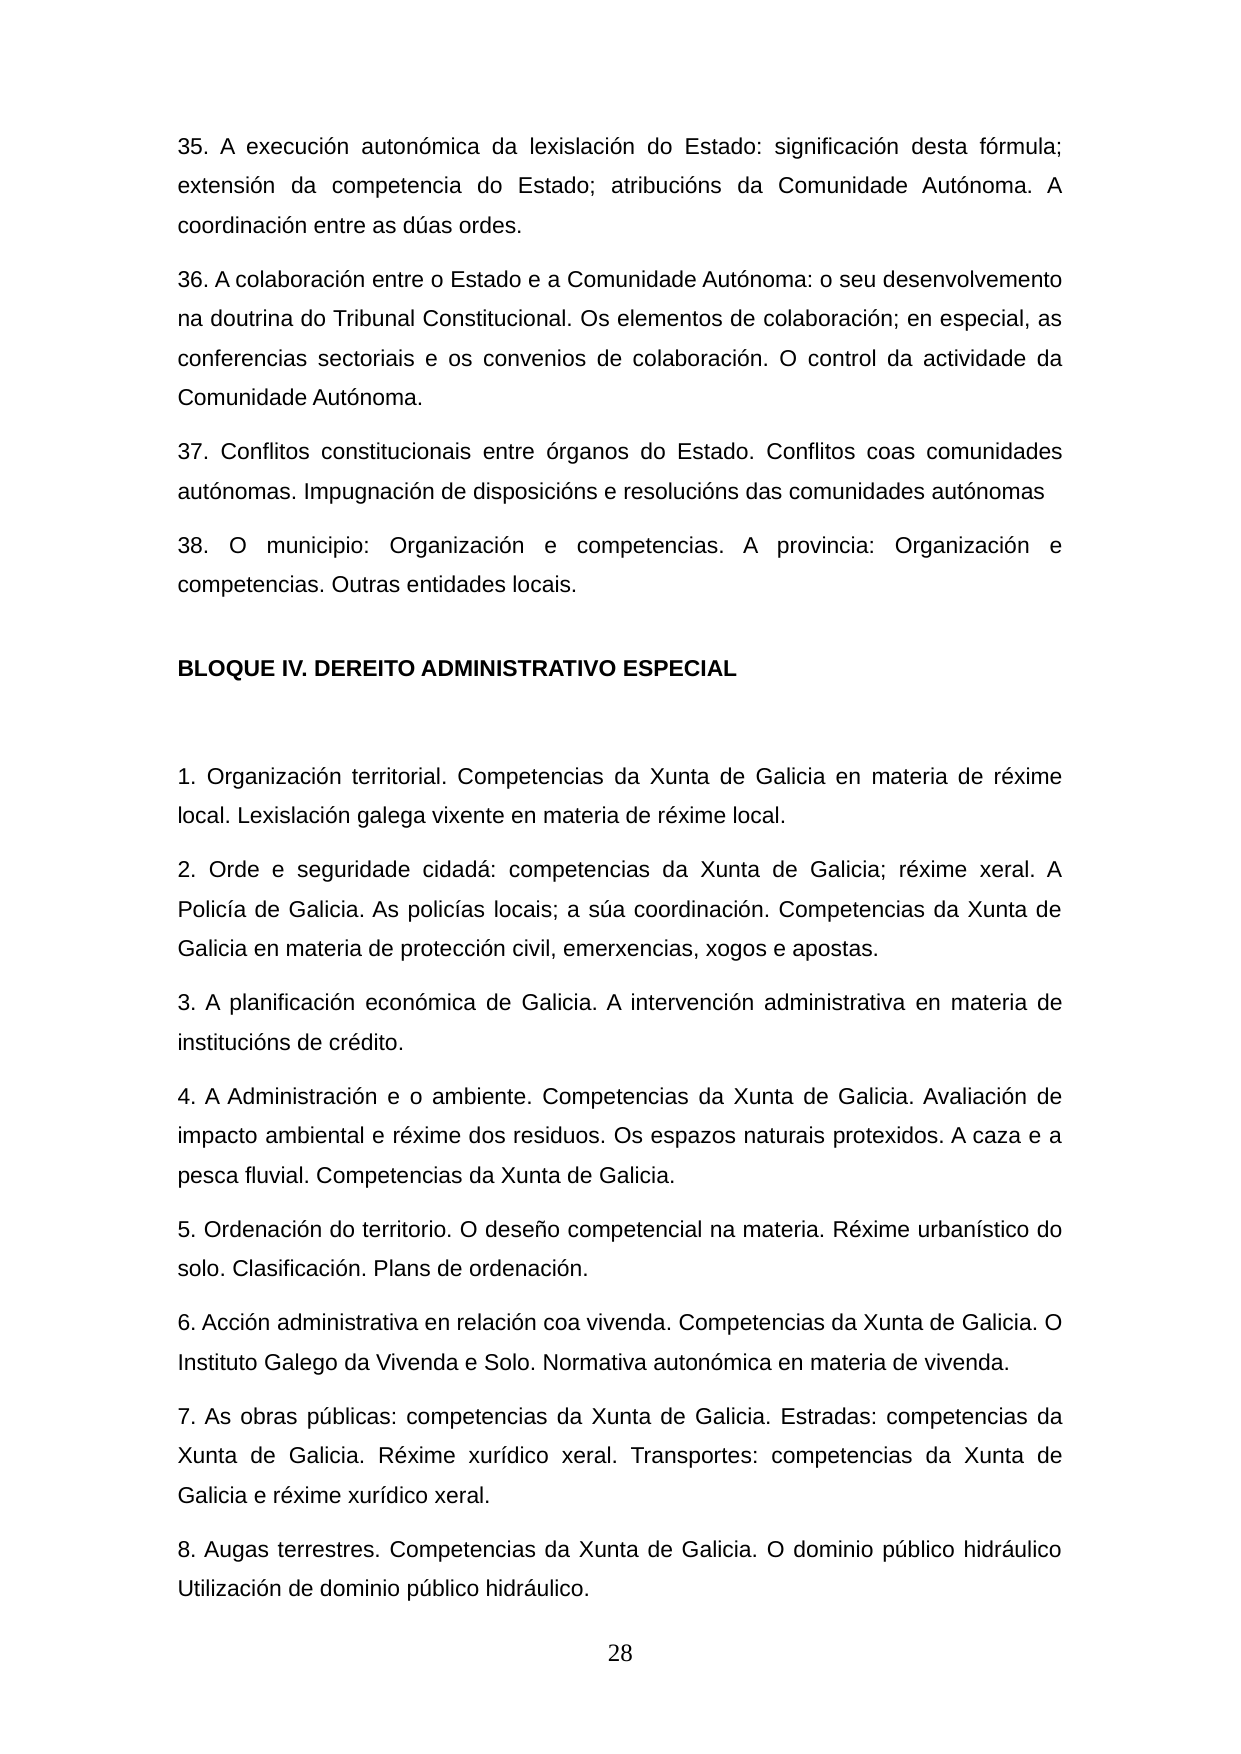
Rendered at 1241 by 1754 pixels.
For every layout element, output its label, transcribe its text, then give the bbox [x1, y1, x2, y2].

text 3. A planificación económica de Galicia. A intervención administrativa en materia de institucións de crédito. [177, 989, 1063, 1055]
text 7. As obras públicas: competencias da Xunta de Galicia. Estradas: competencias da Xunta de Galicia. Réxime xurídico xeral. Transportes: competencias da Xunta de Galicia e réxime xurídico xeral. [177, 1403, 1063, 1508]
text BLOQUE IV. DEREITO ADMINISTRATIVO ESPECIAL [177, 654, 1063, 681]
text 5. Ordenación do territorio. O deseño competencial na materia. Réxime urbanístico do solo. Clasificación. Plans de ordenación. [177, 1216, 1063, 1282]
text 4. A Administración e o ambiente. Competencias da Xunta de Galicia. Avaliación de impacto ambiental e réxime dos residuos. Os espazos naturais protexidos. A caza e a pesca fluvial. Competencias da Xunta de Galicia. [177, 1083, 1063, 1188]
text 35. A execución autonómica da lexislación do Estado: significación desta fórmula; extensión da competencia do Estado; atribucións da Comunidade Autónoma. A coordinación entre as dúas ordes. [177, 133, 1063, 238]
text 6. Acción administrativa en relación coa vivenda. Competencias da Xunta de Galicia. O Instituto Galego da Vivenda e Solo. Normativa autonómica en materia de vivenda. [177, 1309, 1063, 1375]
text 38. O municipio: Organización e competencias. A provincia: Organización e competencias. Outras entidades locais. [177, 532, 1063, 598]
text 37. Conflitos constitucionais entre órganos do Estado. Conflitos coas comunidades autónomas. Impugnación de disposicións e resolucións das comunidades autónomas [177, 438, 1063, 504]
text 36. A colaboración entre o Estado e a Comunidade Autónoma: o seu desenvolvemento na doutrina do Tribunal Constitucional. Os elementos de colaboración; en especial, as conferencias sectoriais e os convenios de colaboración. O control da actividade da Comunidade Autónoma. [177, 266, 1063, 411]
text 8. Augas terrestres. Competencias da Xunta de Galicia. O dominio público hidráulico Utilización de dominio público hidráulico. [177, 1536, 1063, 1602]
text 2. Orde e seguridade cidadá: competencias da Xunta de Galicia; réxime xeral. A Policía de Galicia. As policías locais; a súa coordinación. Competencias da Xunta de Galicia en materia de protección civil, emerxencias, xogos e apostas. [177, 856, 1063, 961]
text 1. Organización territorial. Competencias da Xunta de Galicia en materia de réxime local. Lexislación galega vixente en materia de réxime local. [177, 763, 1063, 828]
